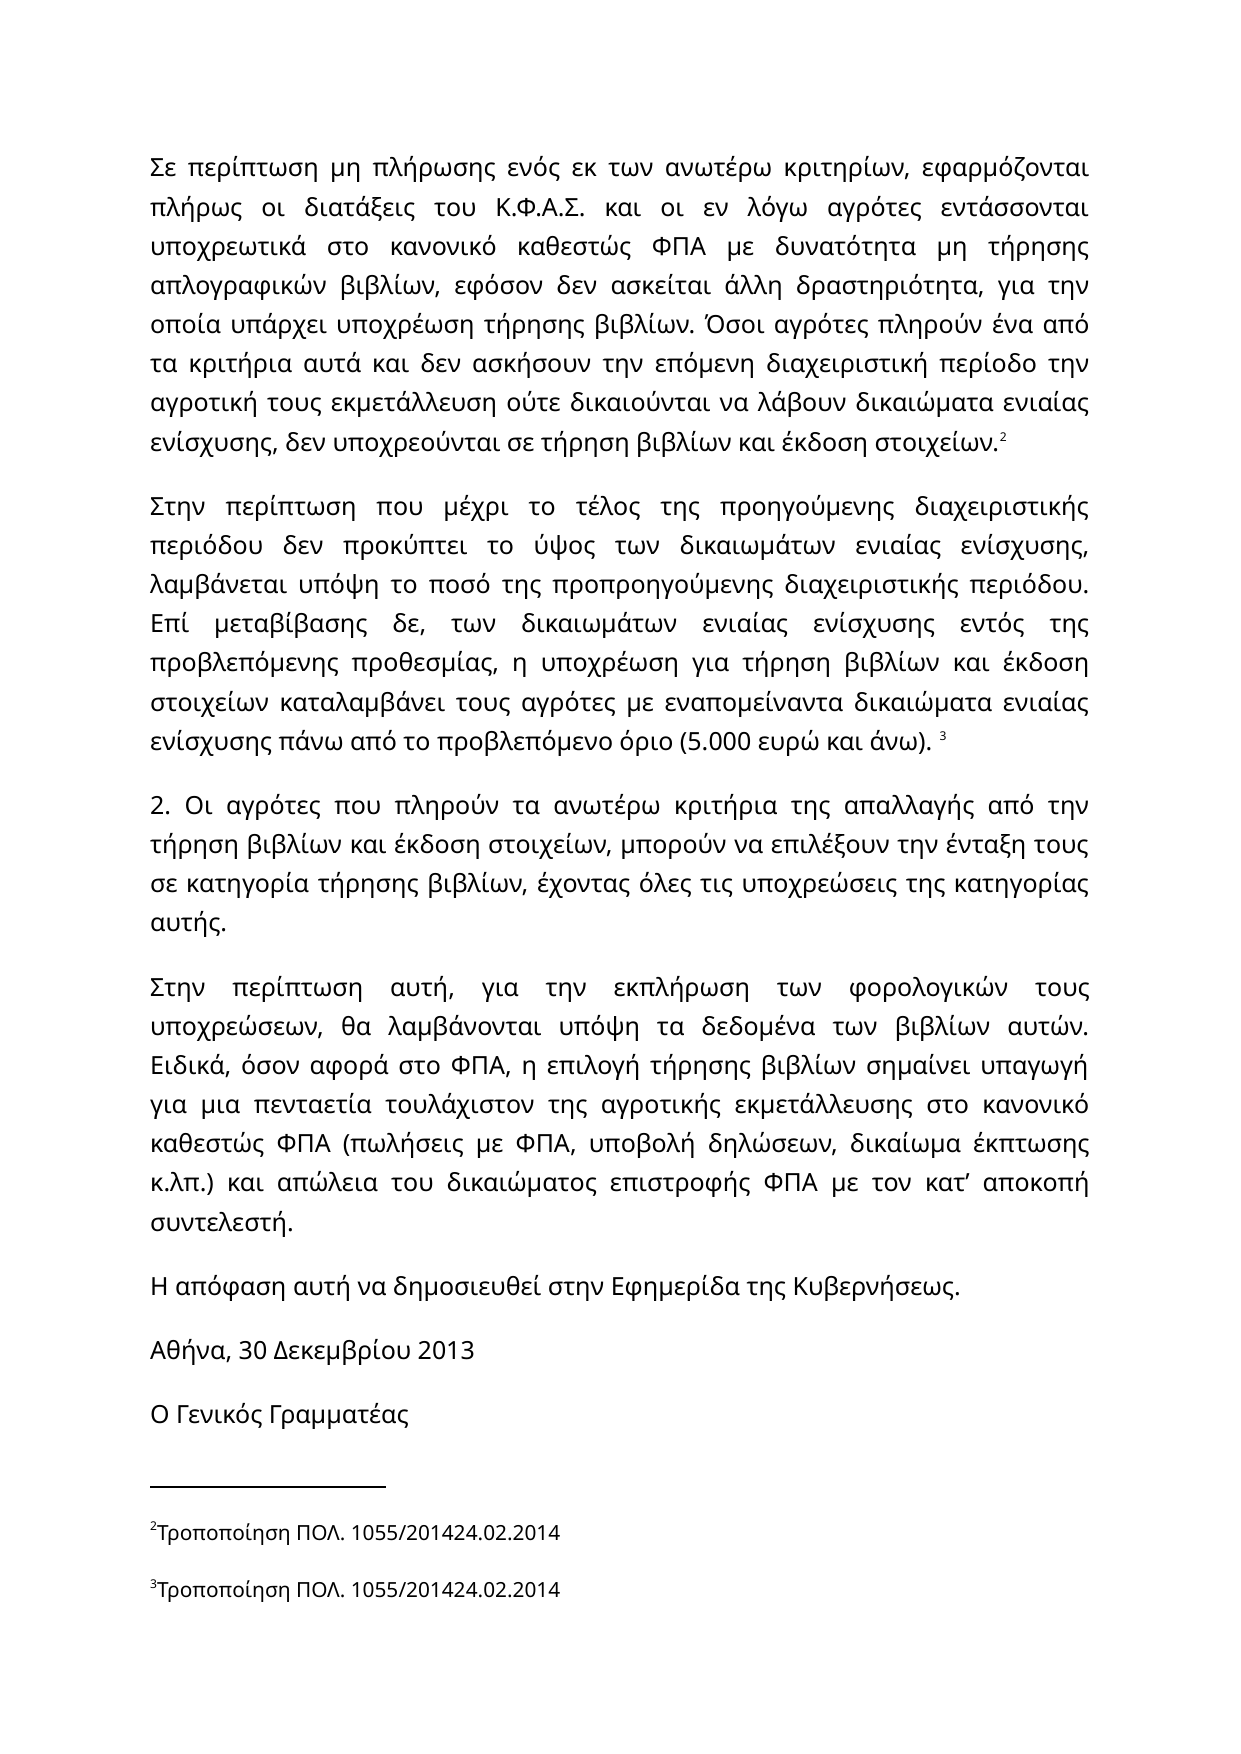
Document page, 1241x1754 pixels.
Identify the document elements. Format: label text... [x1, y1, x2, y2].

text Η απόφαση αυτή να δημοσιευθεί στην Εφημερίδα της Κυβερνήσεως. [150, 1268, 1090, 1302]
text Στην περίπτωση αυτή, για την εκπλήρωση των φορολογικών τους υποχρεώσεων, θα λαμβάνονται υπόψη τα δεδομένα των βιβλίων αυτών. Ειδικά, όσον αφορά στο ΦΠΑ, η επιλογή τήρησης βιβλίων σημαίνει υπαγωγή για μια πενταετία τουλάχιστον της αγροτικής εκμετάλλευσης στο κανονικό καθεστώς ΦΠΑ (πωλήσεις με ΦΠΑ, υποβολή δηλώσεων, δικαίωμα έκπτωσης κ.λπ.) και απώλεια του δικαιώματος επιστροφής ΦΠΑ με τον κατ’ αποκοπή συντελεστή. [150, 969, 1090, 1238]
text Σε περίπτωση μη πλήρωσης ενός εκ των ανωτέρω κριτηρίων, εφαρμόζονται πλήρως οι διατάξεις του Κ.Φ.Α.Σ. και οι εν λόγω αγρότες εντάσσονται υποχρεωτικά στο κανονικό καθεστώς ΦΠΑ με δυνατότητα μη τήρησης απλογραφικών βιβλίων, εφόσον δεν ασκείται άλλη δραστηριότητα, για την οποία υπάρχει υποχρέωση τήρησης βιβλίων. Όσοι αγρότες πληρούν ένα από τα κριτήρια αυτά και δεν ασκήσουν την επόμενη διαχειριστική περίοδο την αγροτική τους εκμετάλλευση ούτε δικαιούνται να λάβουν δικαιώματα ενιαίας ενίσχυσης, δεν υποχρεούνται σε τήρηση βιβλίων και έκδοση στοιχείων. [150, 150, 1090, 458]
text Στην περίπτωση που μέχρι το τέλος της προηγούμενης διαχειριστικής περιόδου δεν προκύπτει το ύψος των δικαιωμάτων ενιαίας ενίσχυσης, λαμβάνεται υπόψη το ποσό της προπροηγούμενης διαχειριστικής περιόδου. Επί μεταβίβασης δε, των δικαιωμάτων ενιαίας ενίσχυσης εντός της προβλεπόμενης προθεσμίας, η υποχρέωση για τήρηση βιβλίων και έκδοση στοιχείων καταλαμβάνει τους αγρότες με εναπομείναντα δικαιώματα ενιαίας ενίσχυσης πάνω από το προβλεπόμενο όριο (5.000 ευρώ και άνω). [150, 488, 1090, 757]
text 2. Οι αγρότες που πληρούν τα ανωτέρω κριτήρια της απαλλαγής από την τήρηση βιβλίων και έκδοση στοιχείων, μπορούν να επιλέξουν την ένταξη τους σε κατηγορία τήρησης βιβλίων, έχοντας όλες τις υποχρεώσεις της κατηγορίας αυτής. [150, 787, 1090, 939]
text Ο Γενικός Γραμματέας [150, 1397, 1090, 1431]
text Τροποποίηση ΠΟΛ. 1055/201424.02.2014 [150, 1518, 1090, 1546]
text Αθήνα, 30 Δεκεμβρίου 2013 [150, 1332, 1090, 1367]
text Τροποποίηση ΠΟΛ. 1055/201424.02.2014 [150, 1576, 1090, 1604]
